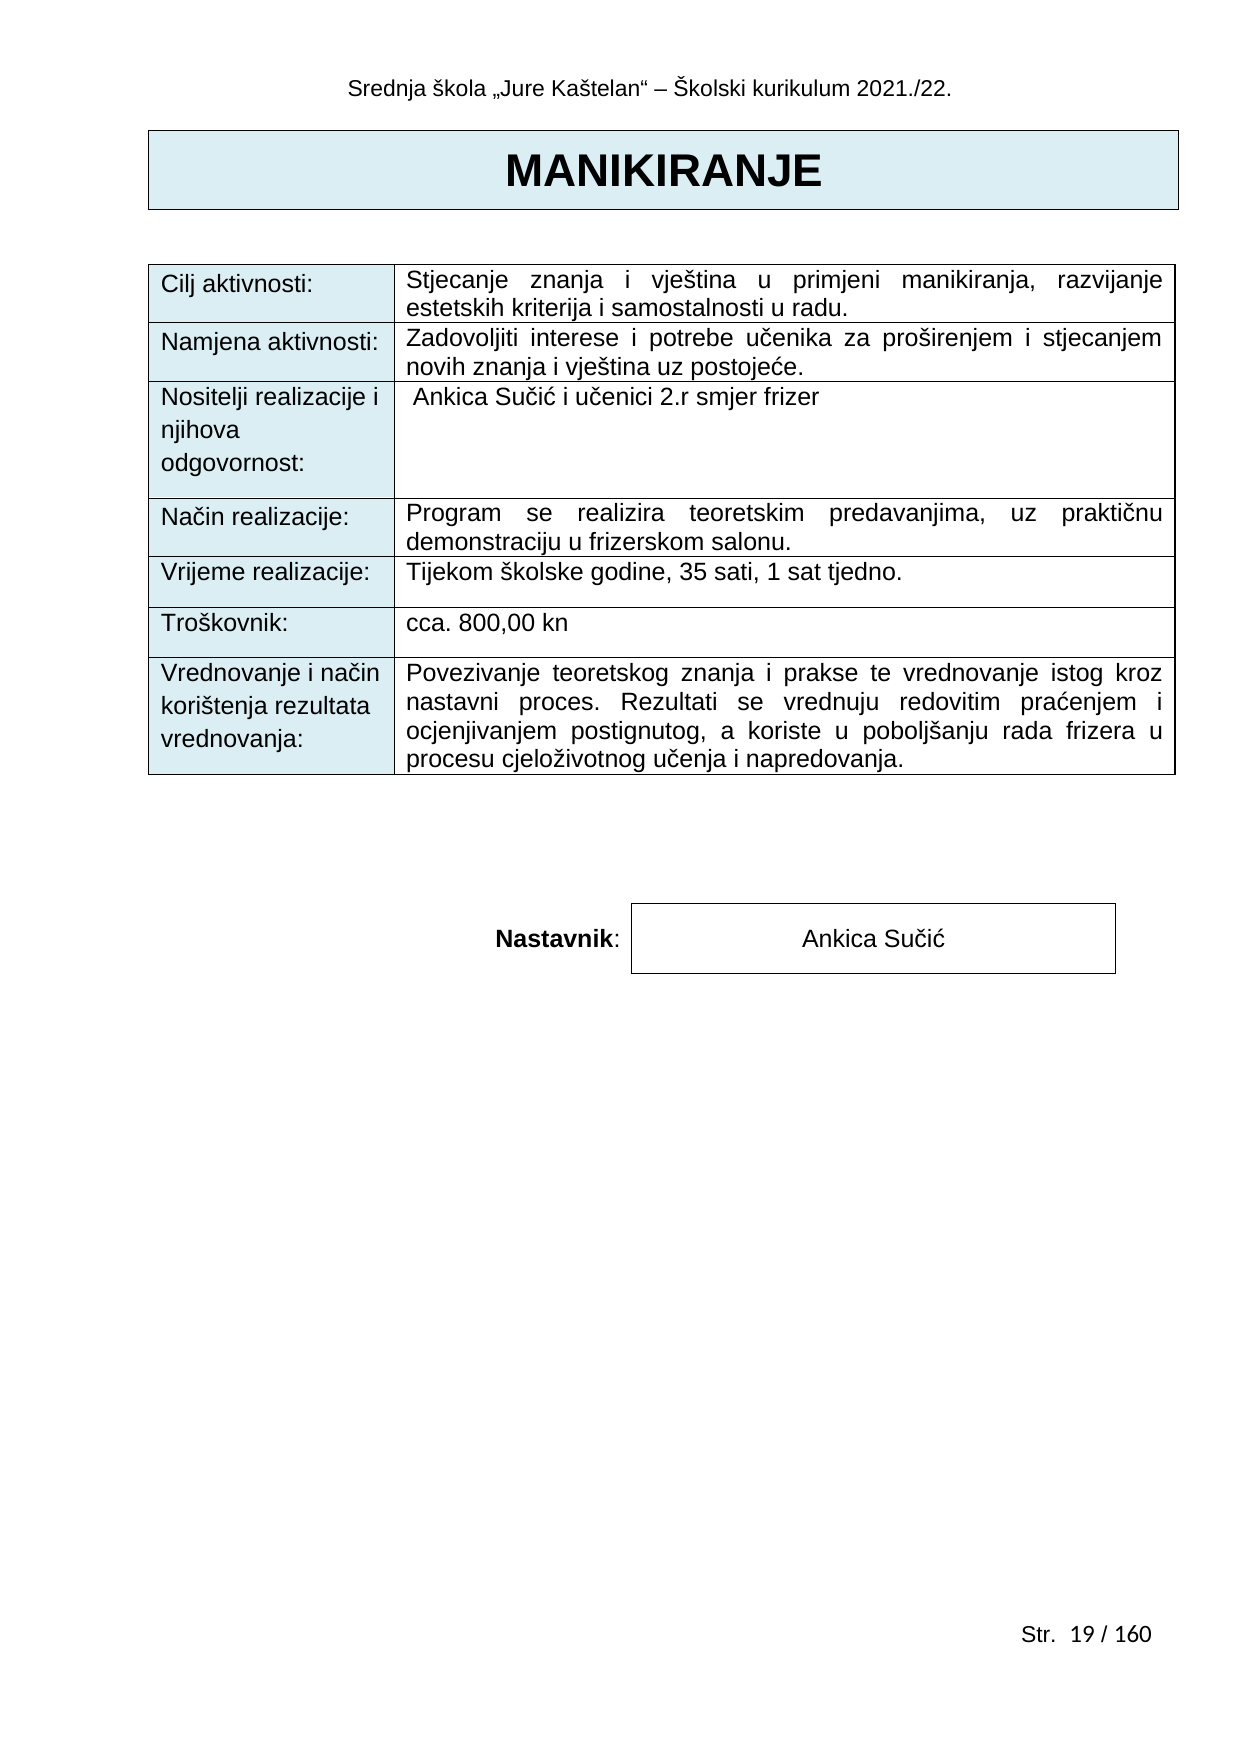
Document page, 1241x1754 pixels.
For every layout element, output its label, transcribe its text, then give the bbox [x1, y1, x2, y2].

table_cell Program se realizira teoretskim predavanjima, uz praktičnu demonstraciju u frizerskom salonu. [395, 499, 1174, 556]
table_cell Troškovnik: [149, 608, 394, 657]
table_header Stjecanje znanja i vještina u primjeni manikiranja, razvijanje estetskih kriterija i samostalnosti u radu. [395, 265, 1174, 322]
table_header Nastavnik: [148, 903, 631, 972]
table_cell Nositelji realizacije i njihova odgovornost: [149, 382, 394, 497]
table_header Cilj aktivnosti: [149, 265, 394, 322]
table_header MANIKIRANJE [149, 131, 1178, 209]
table_cell Vrijeme realizacije: [149, 557, 394, 607]
table_cell Ankica Sučić i učenici 2.r smjer frizer [395, 382, 1174, 497]
table_cell Vrednovanje i način korištenja rezultata vrednovanja: [149, 658, 394, 774]
table_cell Namjena aktivnosti: [149, 323, 394, 381]
table_header Ankica Sučić [632, 904, 1115, 972]
table_cell Tijekom školske godine, 35 sati, 1 sat tjedno. [395, 557, 1174, 607]
table_cell Način realizacije: [149, 499, 394, 556]
table_cell cca. 800,00 kn [395, 608, 1174, 657]
table_cell Povezivanje teoretskog znanja i prakse te vrednovanje istog kroz nastavni proces. Rezultati se vrednuju redovitim praćenjem i ocjenjivanjem postignutog, a koriste u poboljšanju rada frizera u procesu cjeloživotnog učenja i napredovanja. [395, 658, 1174, 774]
table_cell Zadovoljiti interese i potrebe učenika za proširenjem i stjecanjem novih znanja i vještina uz postojeće. [395, 323, 1174, 381]
